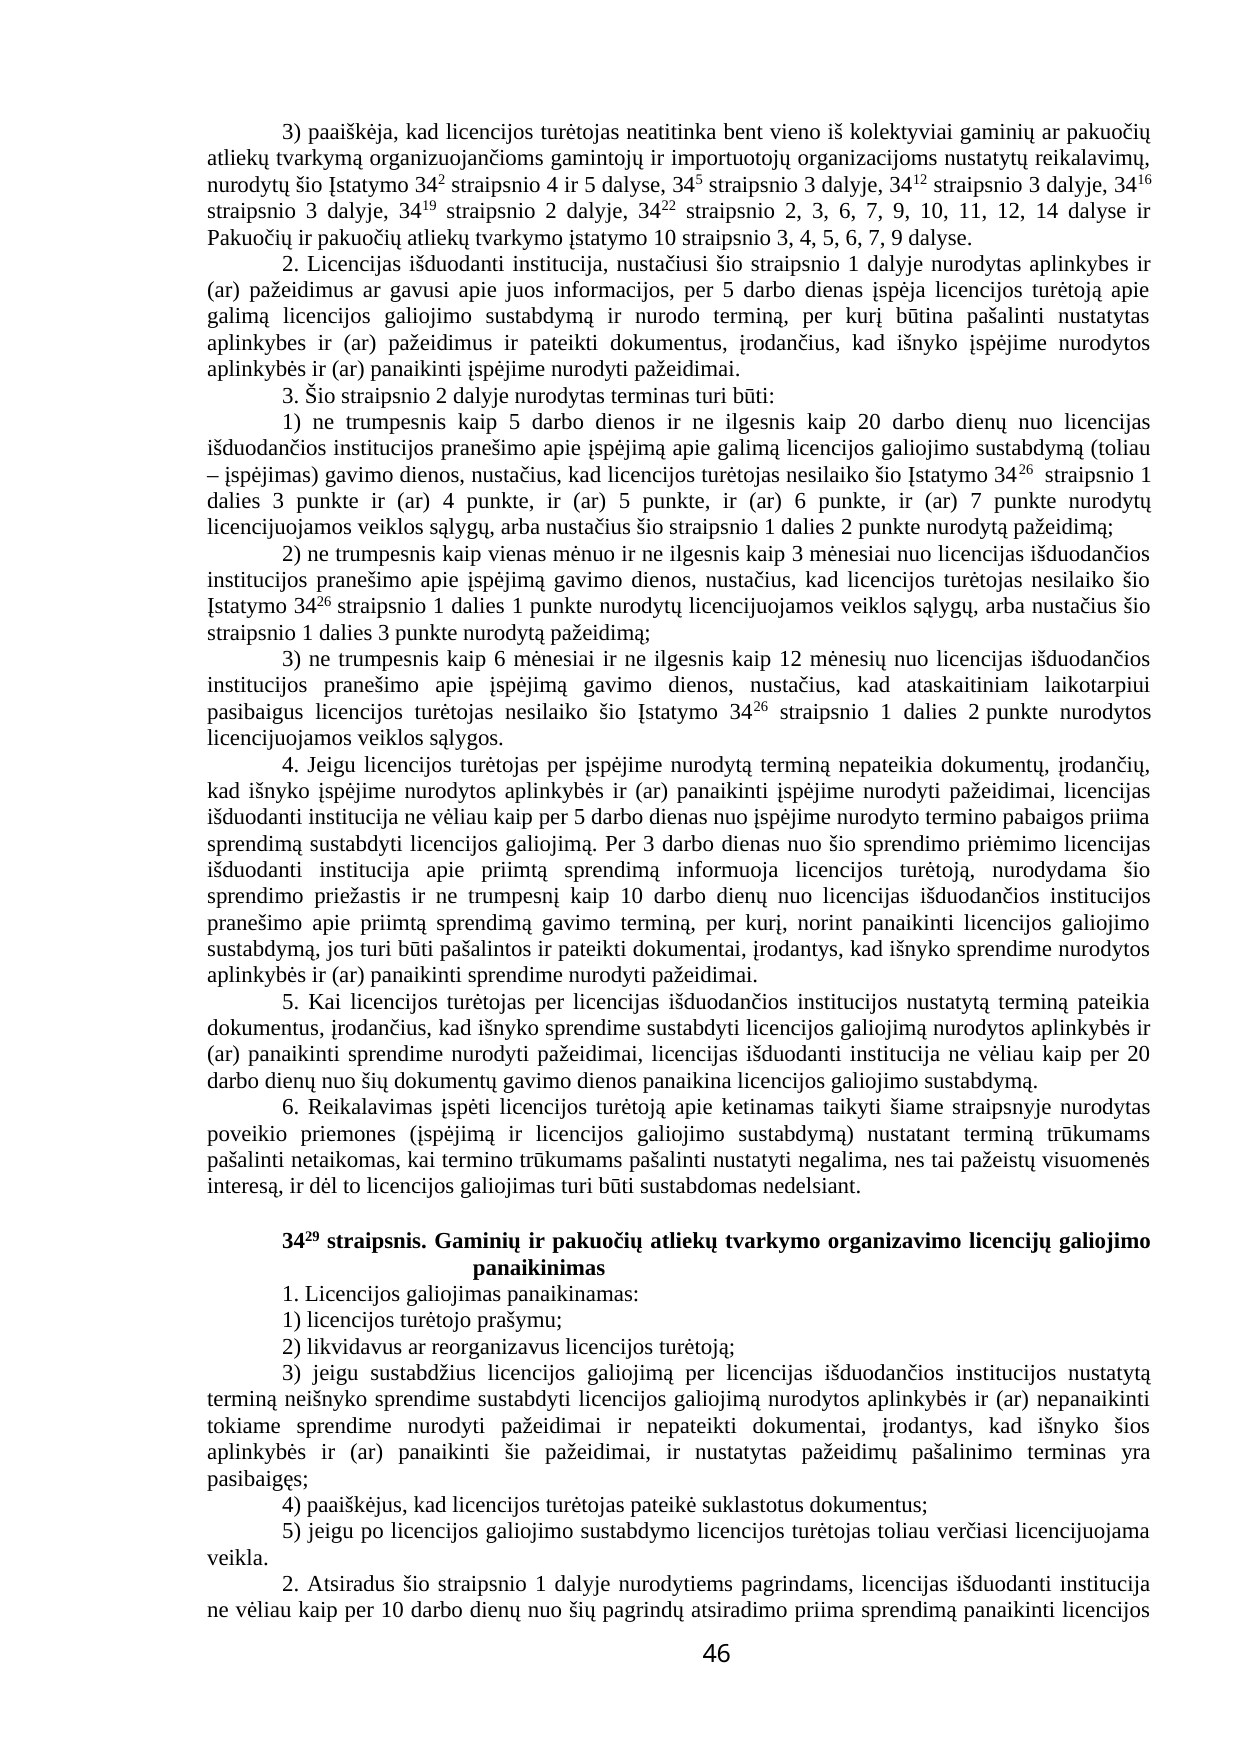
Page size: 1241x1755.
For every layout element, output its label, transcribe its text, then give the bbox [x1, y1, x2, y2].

text 2. Atsiradus šio straipsnio 1 dalyje nurodytiems pagrindams, licencijas išduodanti institucija ne vėliau kaip per 10 darbo dienų nuo šių pagrindų atsiradimo priima sprendimą panaikinti licencijos [207, 1570, 1152, 1623]
text 5) jeigu po licencijos galiojimo sustabdymo licencijos turėtojas toliau verčiasi licencijuojama veikla. [207, 1517, 1152, 1570]
text 3) paaiškėja, kad licencijos turėtojas neatitinka bent vieno iš kolektyviai gaminių ar pakuočių atliekų tvarkymą organizuojančioms gamintojų ir importuotojų organizacijoms nustatytų reikalavimų, nurodytų šio Įstatymo 342 straipsnio 4 ir 5 dalyse, 345 straipsnio 3 dalyje, 3412 straipsnio 3 dalyje, 3416 straipsnio 3 dalyje, 3419 straipsnio 2 dalyje, 3422 straipsnio 2, 3, 6, 7, 9, 10, 11, 12, 14 dalyse ir Pakuočių ir pakuočių atliekų tvarkymo įstatymo 10 straipsnio 3, 4, 5, 6, 7, 9 dalyse. [207, 118, 1152, 250]
text 3) ne trumpesnis kaip 6 mėnesiai ir ne ilgesnis kaip 12 mėnesių nuo licencijas išduodančios institucijos pranešimo apie įspėjimą gavimo dienos, nustačius, kad ataskaitiniam laikotarpiui pasibaigus licencijos turėtojas nesilaiko šio Įstatymo 3426 straipsnio 1 dalies 2 punkte nurodytos licencijuojamos veiklos sąlygos. [207, 645, 1152, 751]
text 2. Licencijas išduodanti institucija, nustačiusi šio straipsnio 1 dalyje nurodytas aplinkybes ir (ar) pažeidimus ar gavusi apie juos informacijos, per 5 darbo dienas įspėja licencijos turėtoją apie galimą licencijos galiojimo sustabdymą ir nurodo terminą, per kurį būtina pašalinti nustatytas aplinkybes ir (ar) pažeidimus ir pateikti dokumentus, įrodančius, kad išnyko įspėjime nurodytos aplinkybės ir (ar) panaikinti įspėjime nurodyti pažeidimai. [207, 250, 1152, 382]
text 2) ne trumpesnis kaip vienas mėnuo ir ne ilgesnis kaip 3 mėnesiai nuo licencijas išduodančios institucijos pranešimo apie įspėjimą gavimo dienos, nustačius, kad licencijos turėtojas nesilaiko šio Įstatymo 3426 straipsnio 1 dalies 1 punkte nurodytų licencijuojamos veiklos sąlygų, arba nustačius šio straipsnio 1 dalies 3 punkte nurodytą pažeidimą; [207, 540, 1152, 645]
text 3429 straipsnis. Gaminių ir pakuočių atliekų tvarkymo organizavimo licencijų galiojimo panaikinimas [282, 1227, 1152, 1280]
text 2) likvidavus ar reorganizavus licencijos turėtoją; [207, 1333, 1152, 1359]
text 3. Šio straipsnio 2 dalyje nurodytas terminas turi būti: [207, 382, 1152, 408]
text 1) licencijos turėtojo prašymu; [207, 1306, 1152, 1333]
text 5. Kai licencijos turėtojas per licencijas išduodančios institucijos nustatytą terminą pateikia dokumentus, įrodančius, kad išnyko sprendime sustabdyti licencijos galiojimą nurodytos aplinkybės ir (ar) panaikinti sprendime nurodyti pažeidimai, licencijas išduodanti institucija ne vėliau kaip per 20 darbo dienų nuo šių dokumentų gavimo dienos panaikina licencijos galiojimo sustabdymą. [207, 988, 1152, 1093]
text 4) paaiškėjus, kad licencijos turėtojas pateikė suklastotus dokumentus; [207, 1491, 1152, 1517]
text 6. Reikalavimas įspėti licencijos turėtoją apie ketinamas taikyti šiame straipsnyje nurodytas poveikio priemones (įspėjimą ir licencijos galiojimo sustabdymą) nustatant terminą trūkumams pašalinti netaikomas, kai termino trūkumams pašalinti nustatyti negalima, nes tai pažeistų visuomenės interesą, ir dėl to licencijos galiojimas turi būti sustabdomas nedelsiant. [207, 1093, 1152, 1199]
text 1. Licencijos galiojimas panaikinamas: [207, 1280, 1152, 1306]
text 3) jeigu sustabdžius licencijos galiojimą per licencijas išduodančios institucijos nustatytą terminą neišnyko sprendime sustabdyti licencijos galiojimą nurodytos aplinkybės ir (ar) nepanaikinti tokiame sprendime nurodyti pažeidimai ir nepateikti dokumentai, įrodantys, kad išnyko šios aplinkybės ir (ar) panaikinti šie pažeidimai, ir nustatytas pažeidimų pašalinimo terminas yra pasibaigęs; [207, 1359, 1152, 1491]
text 1) ne trumpesnis kaip 5 darbo dienos ir ne ilgesnis kaip 20 darbo dienų nuo licencijas išduodančios institucijos pranešimo apie įspėjimą apie galimą licencijos galiojimo sustabdymą (toliau – įspėjimas) gavimo dienos, nustačius, kad licencijos turėtojas nesilaiko šio Įstatymo 3426 straipsnio 1 dalies 3 punkte ir (ar) 4 punkte, ir (ar) 5 punkte, ir (ar) 6 punkte, ir (ar) 7 punkte nurodytų licencijuojamos veiklos sąlygų, arba nustačius šio straipsnio 1 dalies 2 punkte nurodytą pažeidimą; [207, 408, 1152, 540]
text 4. Jeigu licencijos turėtojas per įspėjime nurodytą terminą nepateikia dokumentų, įrodančių, kad išnyko įspėjime nurodytos aplinkybės ir (ar) panaikinti įspėjime nurodyti pažeidimai, licencijas išduodanti institucija ne vėliau kaip per 5 darbo dienas nuo įspėjime nurodyto termino pabaigos priima sprendimą sustabdyti licencijos galiojimą. Per 3 darbo dienas nuo šio sprendimo priėmimo licencijas išduodanti institucija apie priimtą sprendimą informuoja licencijos turėtoją, nurodydama šio sprendimo priežastis ir ne trumpesnį kaip 10 darbo dienų nuo licencijas išduodančios institucijos pranešimo apie priimtą sprendimą gavimo terminą, per kurį, norint panaikinti licencijos galiojimo sustabdymą, jos turi būti pašalintos ir pateikti dokumentai, įrodantys, kad išnyko sprendime nurodytos aplinkybės ir (ar) panaikinti sprendime nurodyti pažeidimai. [207, 751, 1152, 988]
